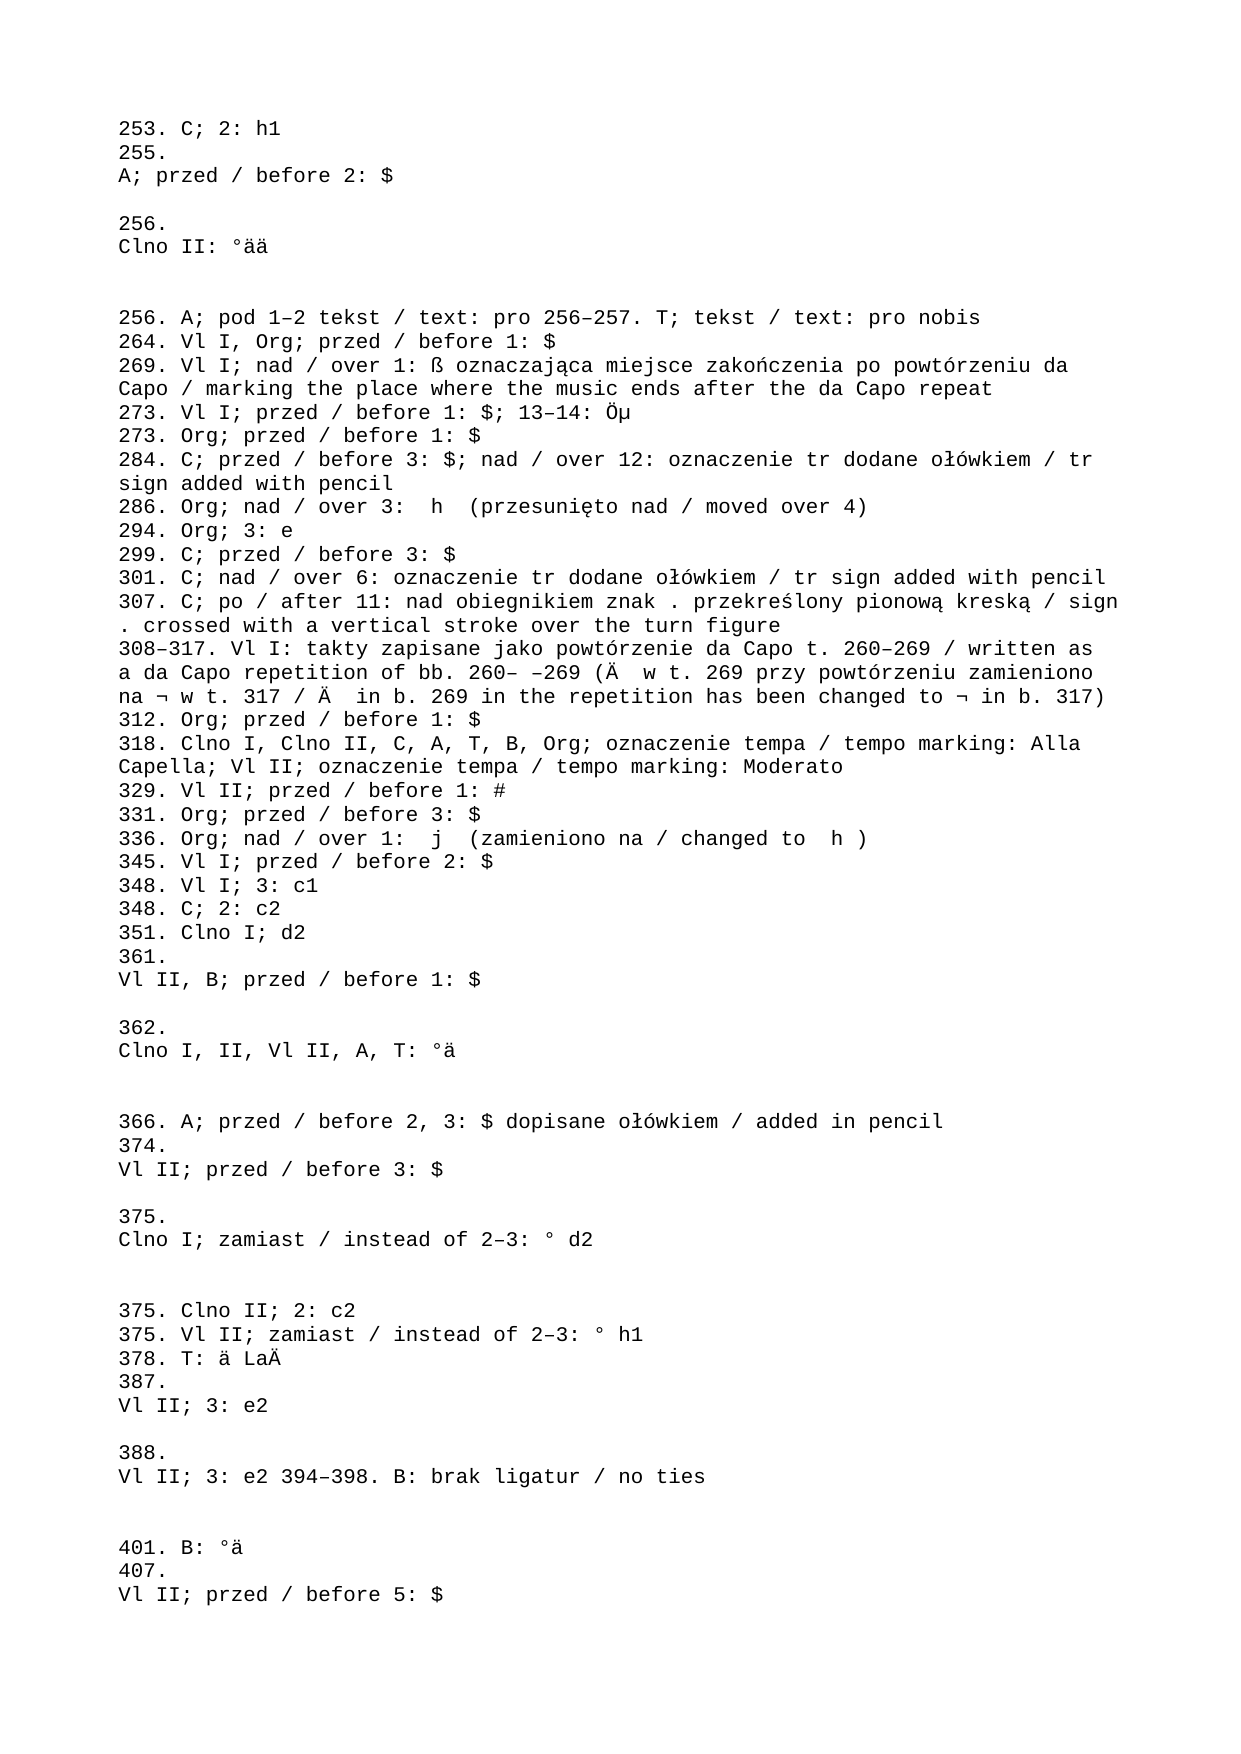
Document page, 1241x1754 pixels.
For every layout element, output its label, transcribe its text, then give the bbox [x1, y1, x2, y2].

text 253. C; 2: h1 [118, 118, 1122, 142]
text 366. A; przed / before 2, 3: $ dopisane ołówkiem / added in pencil [118, 1111, 1122, 1135]
text 286. Org; nad / over 3: h (przesunięto nad / moved over 4) [118, 496, 1122, 520]
text 256. A; pod 1–2 tekst / text: pro 256–257. T; tekst / text: pro nobis [118, 307, 1122, 331]
text 387. [118, 1371, 1122, 1395]
text 308–317. Vl I: takty zapisane jako powtórzenie da Capo t. 260–269 / written as a da Capo repetition of bb. 260– –269 (Ä w t. 269 przy powtórzeniu zamieniono na ¬ w t. 317 / Ä in b. 269 in the repetition has been changed to ¬ in b. 317) [118, 638, 1122, 709]
text 374. [118, 1135, 1122, 1158]
text 256. [118, 213, 1122, 236]
text 362. [118, 1017, 1122, 1040]
text 388. [118, 1442, 1122, 1466]
text 375. Vl II; zamiast / instead of 2–3: ° h1 [118, 1324, 1122, 1348]
text 348. C; 2: c2 [118, 898, 1122, 922]
text 269. Vl I; nad / over 1: ß oznaczająca miejsce zakończenia po powtórzeniu da Capo / marking the place where the music ends after the da Capo repeat [118, 354, 1122, 402]
text Vl II, B; przed / before 1: $ [118, 969, 1122, 993]
text A; przed / before 2: $ [118, 165, 1122, 189]
text 284. C; przed / before 3: $; nad / over 12: oznaczenie tr dodane ołówkiem / tr sign added with pencil [118, 449, 1122, 496]
text 318. Clno I, Clno II, C, A, T, B, Org; oznaczenie tempa / tempo marking: Alla Capella; Vl II; oznaczenie tempa / tempo marking: Moderato [118, 733, 1122, 780]
text Vl II; 3: e2 394–398. B: brak ligatur / no ties [118, 1466, 1122, 1489]
text 273. Vl I; przed / before 1: $; 13–14: Öµ [118, 402, 1122, 426]
text Vl II; przed / before 3: $ [118, 1158, 1122, 1182]
text Vl II; przed / before 5: $ [118, 1584, 1122, 1608]
text Clno I; zamiast / instead of 2–3: ° d2 [118, 1229, 1122, 1253]
text 255. [118, 142, 1122, 165]
text 401. B: °ä [118, 1537, 1122, 1561]
text 273. Org; przed / before 1: $ [118, 426, 1122, 449]
text 312. Org; przed / before 1: $ [118, 709, 1122, 733]
text 299. C; przed / before 3: $ [118, 544, 1122, 567]
text 345. Vl I; przed / before 2: $ [118, 851, 1122, 875]
text 375. Clno II; 2: c2 [118, 1300, 1122, 1324]
text Clno I, II, Vl II, A, T: °ä [118, 1040, 1122, 1064]
text 351. Clno I; d2 [118, 922, 1122, 946]
text 331. Org; przed / before 3: $ [118, 804, 1122, 827]
text 301. C; nad / over 6: oznaczenie tr dodane ołówkiem / tr sign added with pencil [118, 567, 1122, 591]
text 329. Vl II; przed / before 1: # [118, 780, 1122, 804]
text 294. Org; 3: e [118, 520, 1122, 544]
text 264. Vl I, Org; przed / before 1: $ [118, 331, 1122, 354]
text Vl II; 3: e2 [118, 1395, 1122, 1419]
text 336. Org; nad / over 1: j (zamieniono na / changed to h ) [118, 827, 1122, 851]
text 348. Vl I; 3: c1 [118, 875, 1122, 898]
text Clno II: °ää [118, 236, 1122, 260]
text 375. [118, 1206, 1122, 1229]
text 361. [118, 946, 1122, 969]
text 378. T: ä LaÄ [118, 1348, 1122, 1371]
text 307. C; po / after 11: nad obiegnikiem znak . przekreślony pionową kreską / sign . crossed with a vertical stroke over the turn figure [118, 591, 1122, 638]
text 407. [118, 1561, 1122, 1584]
